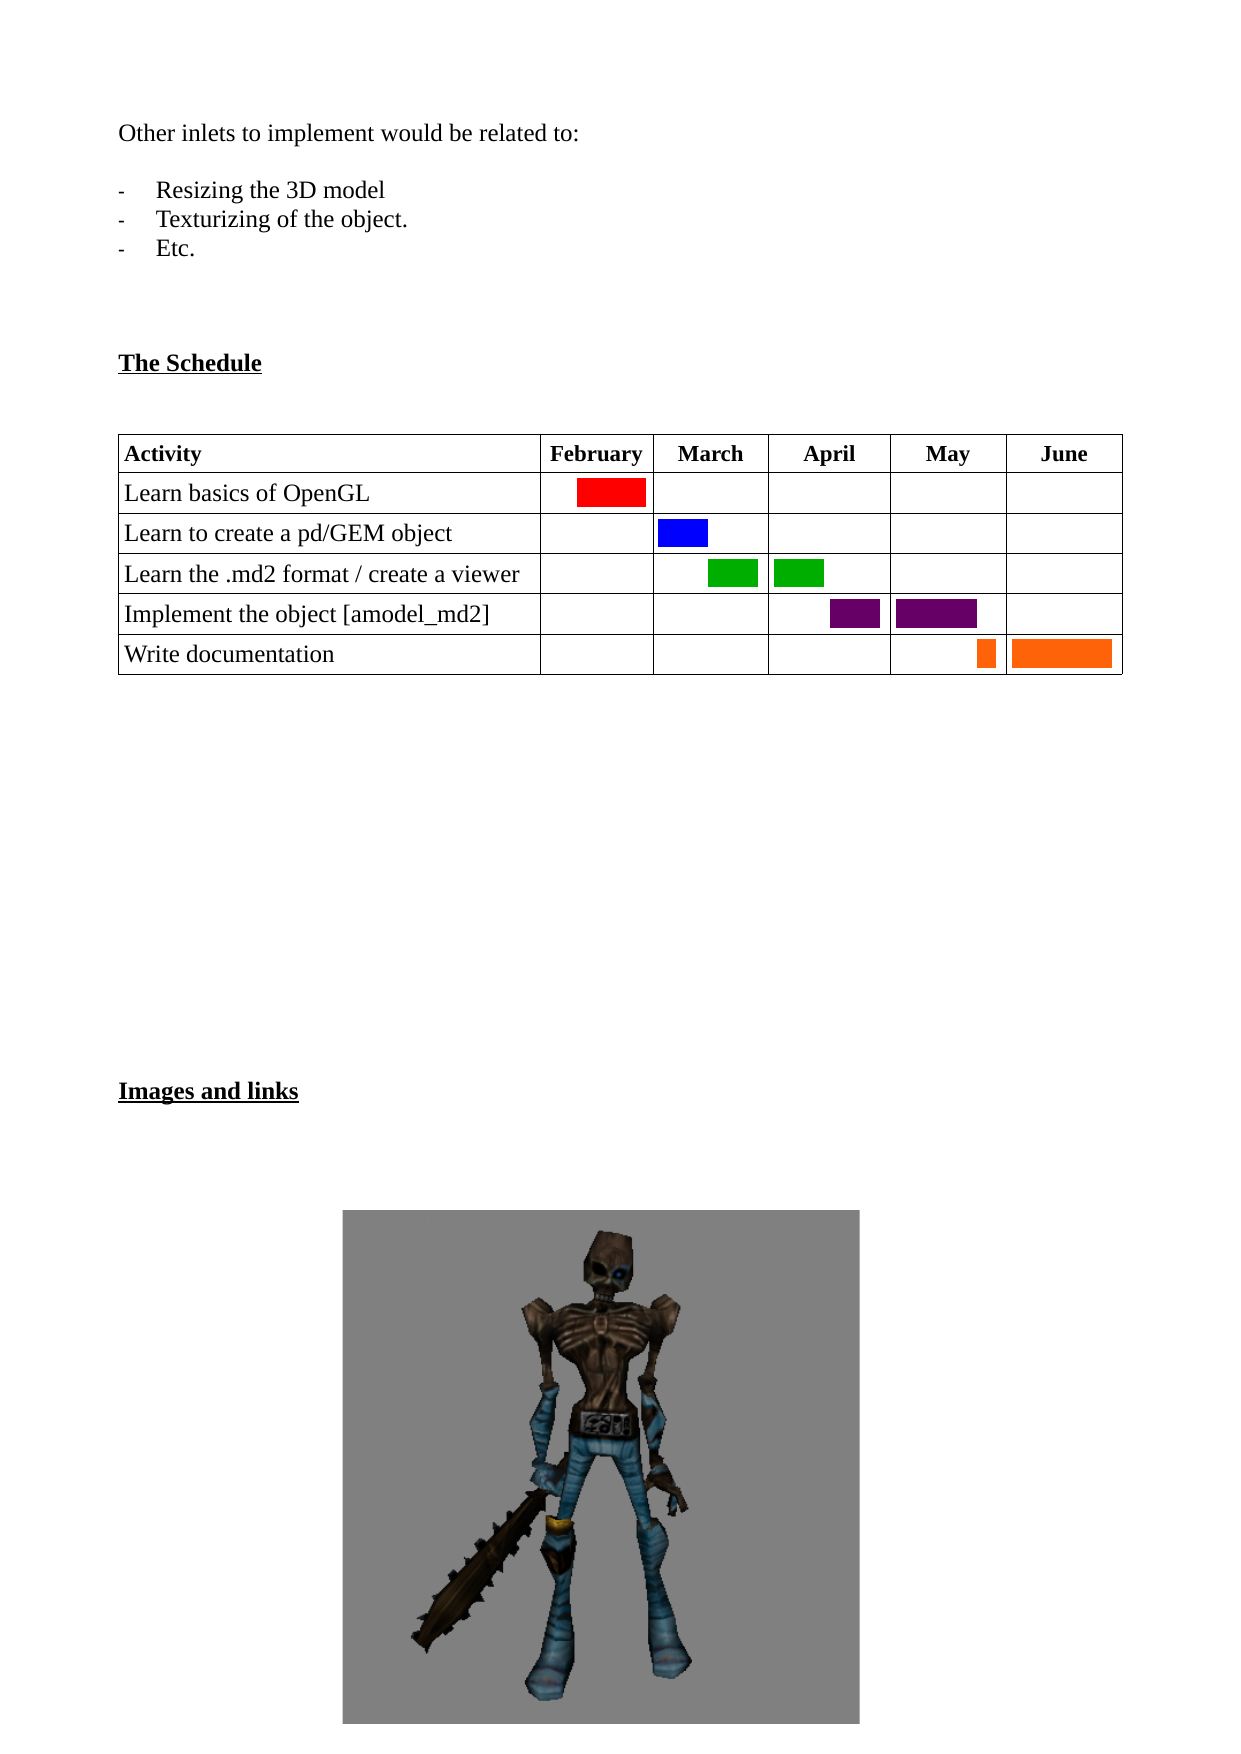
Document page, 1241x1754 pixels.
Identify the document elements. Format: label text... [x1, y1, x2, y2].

table_cell [769, 594, 890, 633]
table_cell [891, 594, 1006, 633]
text Images and links [118, 1076, 1122, 1105]
table_cell Learn basics of OpenGL [119, 473, 540, 513]
text The Schedule [118, 348, 1122, 377]
table_header June [1007, 435, 1122, 472]
list Texturizing of the object. [118, 204, 1122, 233]
table_cell [891, 473, 1006, 513]
table_cell [1007, 514, 1122, 553]
table_cell [541, 514, 653, 553]
table_cell [1007, 635, 1122, 674]
table_cell [891, 554, 1006, 593]
table_cell [1007, 594, 1122, 633]
table_cell [654, 594, 768, 633]
table_cell [654, 554, 768, 593]
table_header May [891, 435, 1006, 472]
table_cell [541, 635, 653, 674]
table_cell [769, 635, 890, 674]
list Etc. [118, 233, 1122, 262]
table_cell Learn the .md2 format / create a viewer [119, 554, 540, 593]
table_cell [541, 554, 653, 593]
table_header April [769, 435, 890, 472]
table_cell Implement the object [amodel_md2] [119, 594, 540, 633]
table_cell [891, 635, 1006, 674]
table_cell Learn to create a pd/GEM object [119, 514, 540, 553]
table_cell [541, 473, 653, 513]
table_header Activity [119, 435, 540, 472]
table_cell [541, 594, 653, 633]
table_cell [891, 514, 1006, 553]
table_header March [654, 435, 768, 472]
table_cell [654, 473, 768, 513]
list Resizing the 3D model [118, 176, 1122, 204]
picture [342, 1210, 860, 1724]
table_cell [1007, 554, 1122, 593]
table_cell [654, 635, 768, 674]
table_cell Write documentation [119, 635, 540, 674]
table_cell [769, 514, 890, 553]
table_cell [654, 514, 768, 553]
table_header February [541, 435, 653, 472]
table_cell [769, 473, 890, 513]
text Other inlets to implement would be related to: [118, 118, 1122, 147]
table_cell [769, 554, 890, 593]
table_cell [1007, 473, 1122, 513]
